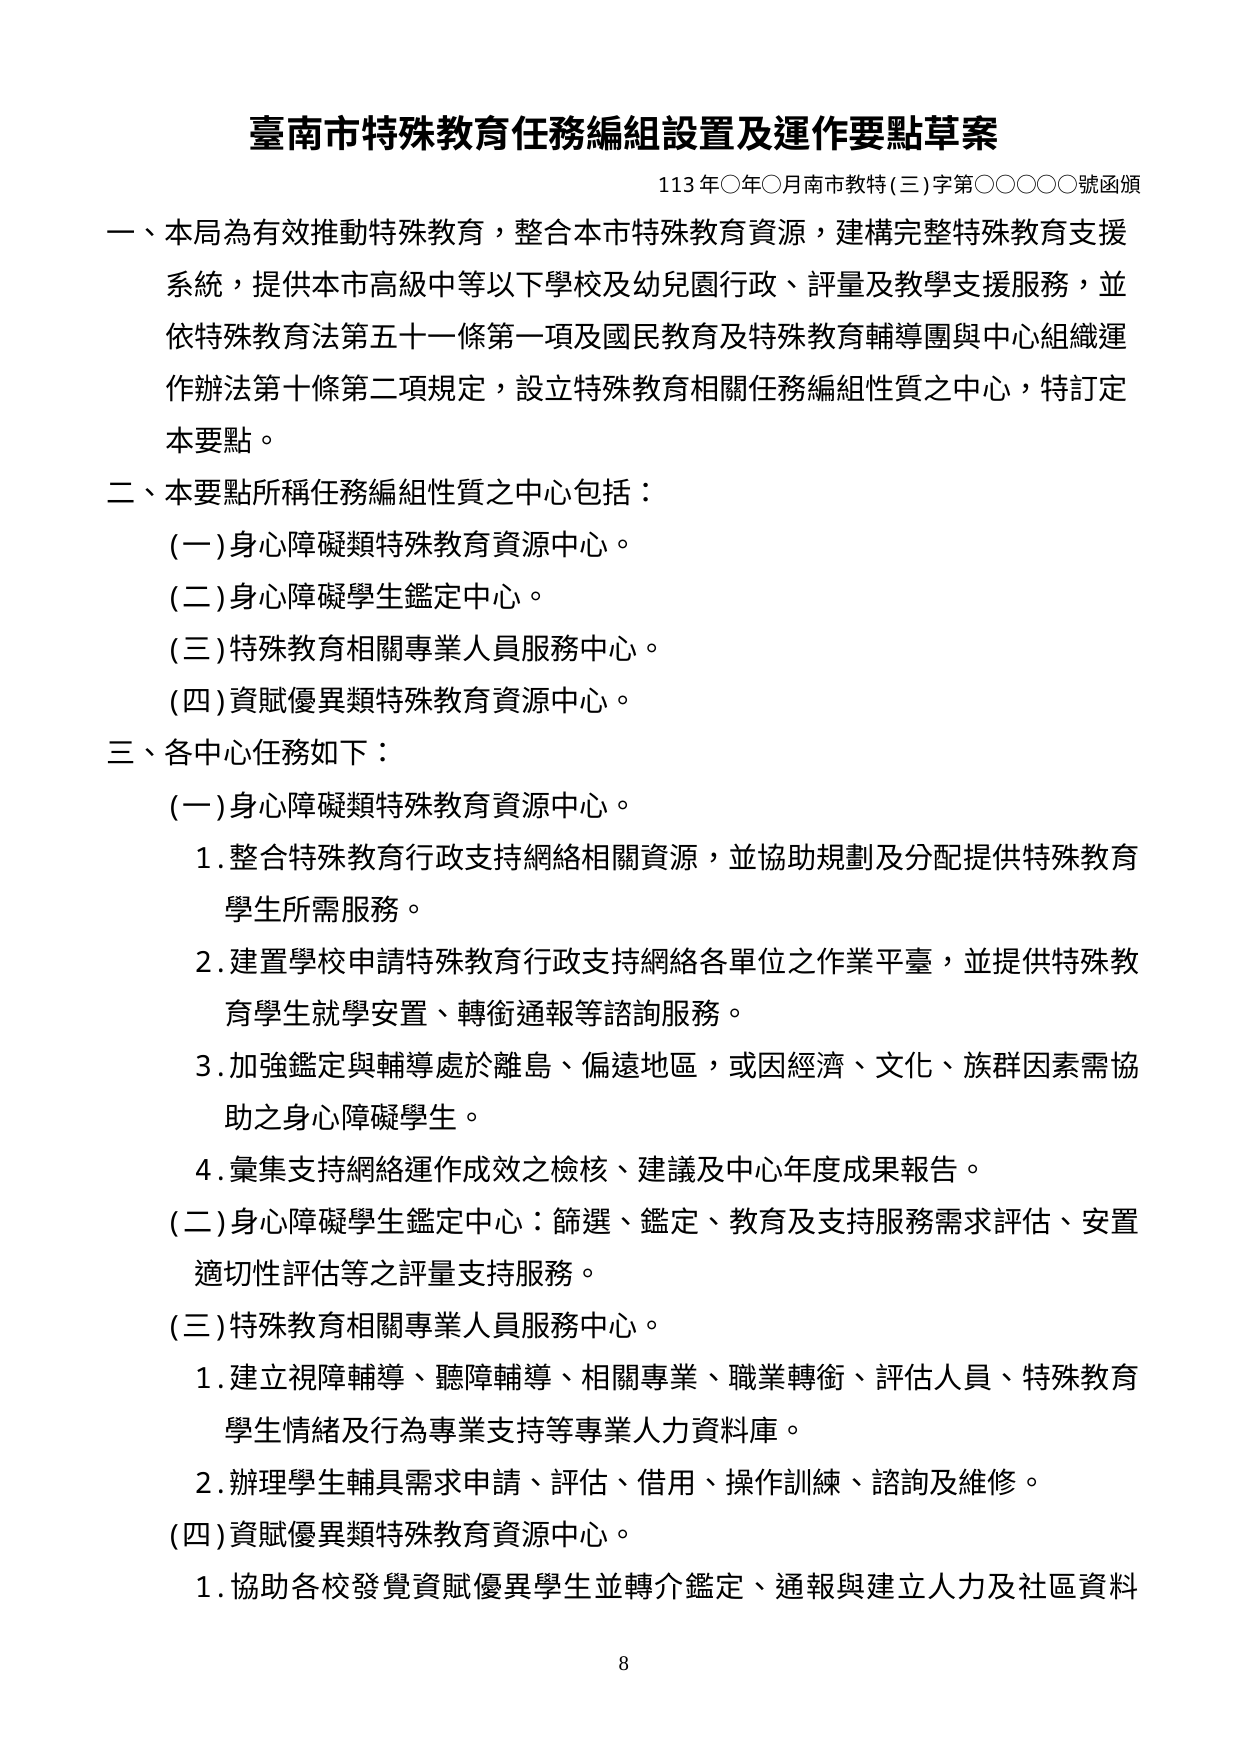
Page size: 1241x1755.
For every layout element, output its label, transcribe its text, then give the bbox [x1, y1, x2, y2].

text 1.協助各校發覺資賦優異學生並轉介鑑定、通報與建立人力及社區資料 [194, 1556, 1141, 1608]
text 1.整合特殊教育行政支持網絡相關資源，並協助規劃及分配提供特殊教育學生所需服務。 [194, 826, 1141, 931]
text 二、本要點所稱任務編組性質之中心包括： [106, 462, 1141, 514]
text 2.辦理學生輔具需求申請、評估、借用、操作訓練、諮詢及維修。 [194, 1451, 1141, 1503]
text 2.建置學校申請特殊教育行政支持網絡各單位之作業平臺，並提供特殊教育學生就學安置、轉銜通報等諮詢服務。 [194, 931, 1141, 1035]
text 臺南市特殊教育任務編組設置及運作要點草案 [106, 106, 1141, 158]
text (二)身心障礙學生鑑定中心。 [165, 566, 1141, 618]
text 113年○年○月南市教特(三)字第○○○○○號函頒 [106, 158, 1141, 201]
text 一、本局為有效推動特殊教育，整合本市特殊教育資源，建構完整特殊教育支援系統，提供本市高級中等以下學校及幼兒園行政、評量及教學支援服務，並依特殊教育法第五十一條第一項及國民教育及特殊教育輔導團與中心組織運作辦法第十條第二項規定，設立特殊教育相關任務編組性質之中心，特訂定本要點。 [106, 201, 1141, 462]
text 三、各中心任務如下： [106, 722, 1141, 774]
text (四)資賦優異類特殊教育資源中心。 [165, 1503, 1141, 1556]
text 1.建立視障輔導、聽障輔導、相關專業、職業轉銜、評估人員、特殊教育學生情緒及行為專業支持等專業人力資料庫。 [194, 1347, 1141, 1451]
text (四)資賦優異類特殊教育資源中心。 [165, 670, 1141, 722]
text 4.彙集支持網絡運作成效之檢核、建議及中心年度成果報告。 [194, 1139, 1141, 1191]
text (三)特殊教育相關專業人員服務中心。 [165, 618, 1141, 670]
text (二)身心障礙學生鑑定中心：篩選、鑑定、教育及支持服務需求評估、安置適切性評估等之評量支持服務。 [165, 1191, 1141, 1295]
text 3.加強鑑定與輔導處於離島、偏遠地區，或因經濟、文化、族群因素需協助之身心障礙學生。 [194, 1035, 1141, 1139]
text (一)身心障礙類特殊教育資源中心。 [165, 774, 1141, 826]
text (一)身心障礙類特殊教育資源中心。 [165, 514, 1141, 566]
text (三)特殊教育相關專業人員服務中心。 [165, 1295, 1141, 1347]
